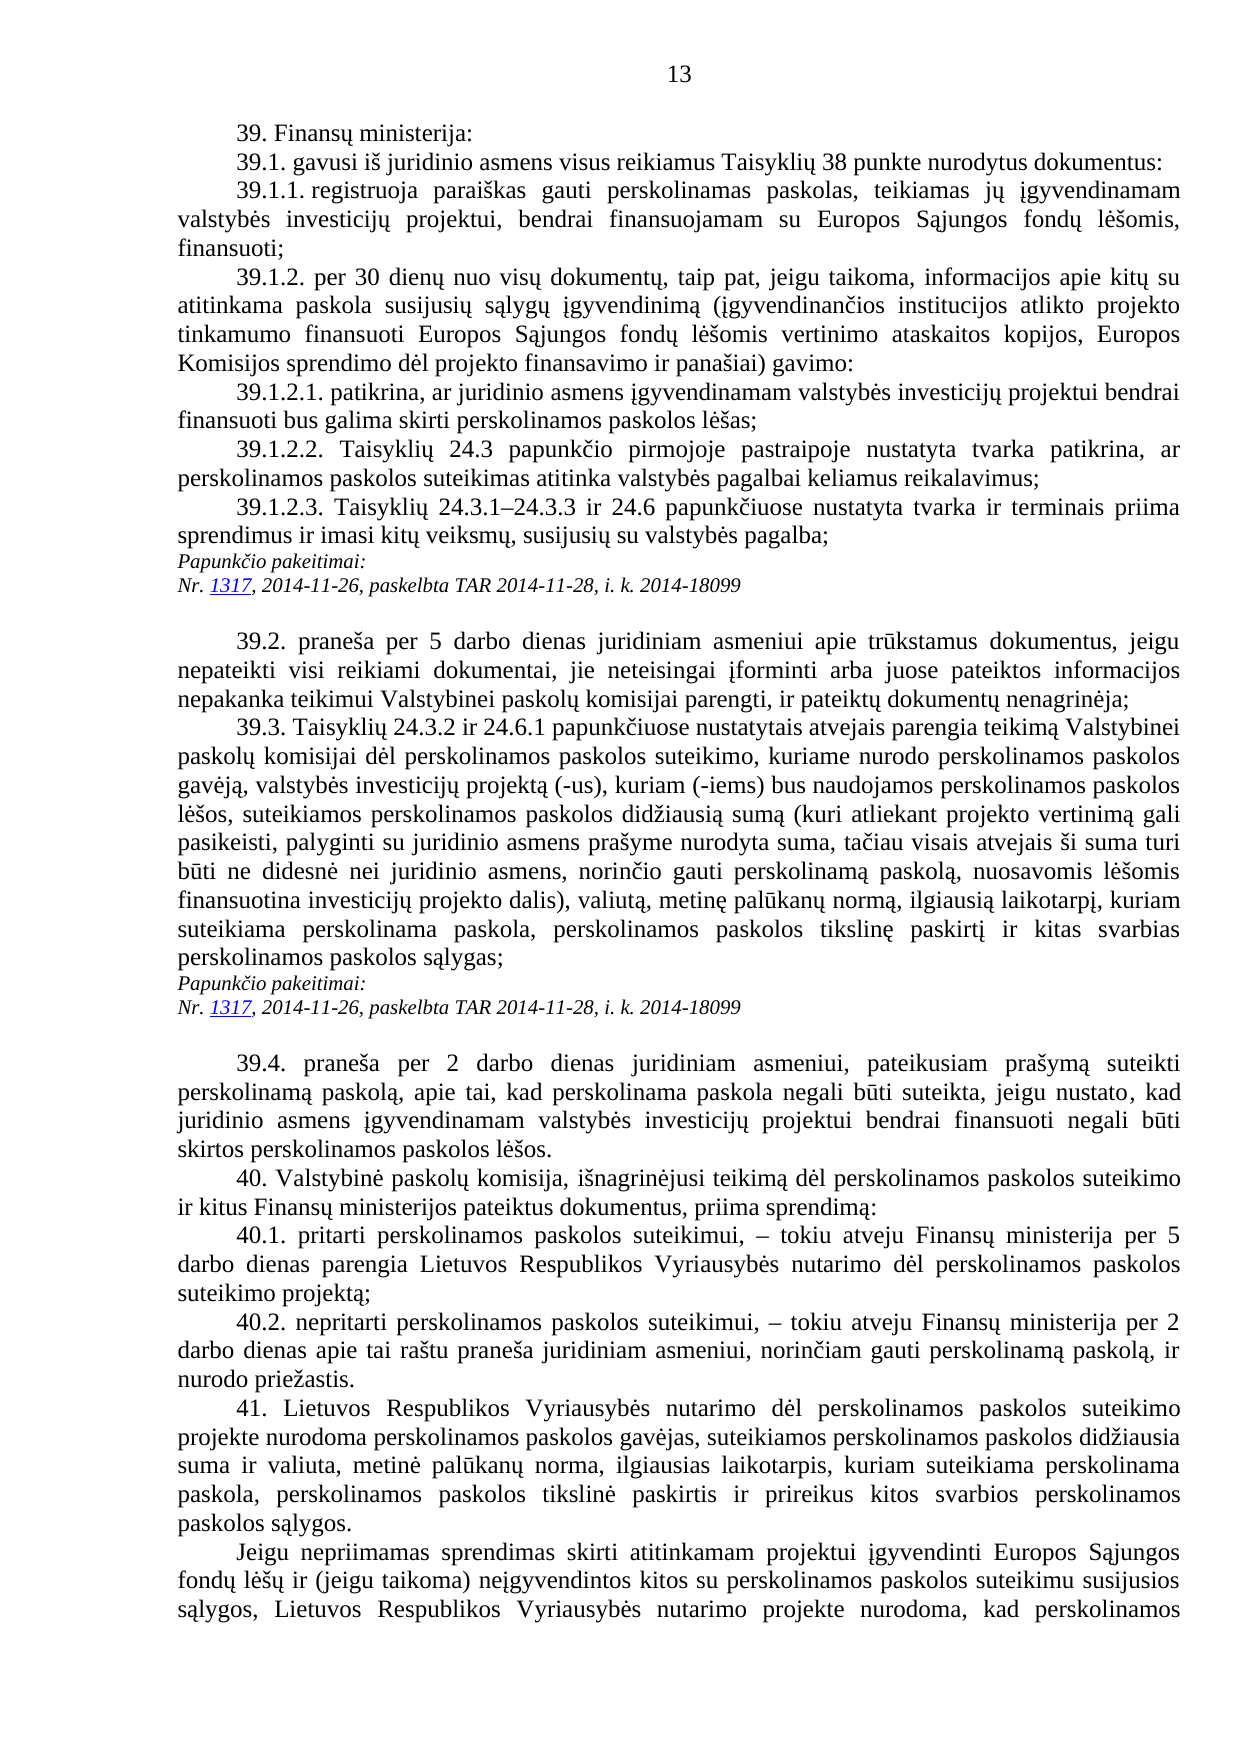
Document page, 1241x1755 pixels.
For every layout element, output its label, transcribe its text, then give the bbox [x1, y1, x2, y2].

text Jeigu nepriimamas sprendimas skirti atitinkamam projektui įgyvendinti Europos Sąjungos fondų lėšų ir (jeigu taikoma) neįgyvendintos kitos su perskolinamos paskolos suteikimu susijusios sąlygos, Lietuvos Respublikos Vyriausybės nutarimo projekte nurodoma, kad perskolinamos [177, 1537, 1181, 1623]
text Papunkčio pakeitimai: [177, 971, 1181, 995]
text 39.1.2.2. Taisyklių 24.3 papunkčio pirmojoje pastraipoje nustatyta tvarka patikrina, ar perskolinamos paskolos suteikimas atitinka valstybės pagalbai keliamus reikalavimus; [177, 434, 1181, 492]
text 41. Lietuvos Respublikos Vyriausybės nutarimo dėl perskolinamos paskolos suteikimo projekte nurodoma perskolinamos paskolos gavėjas, suteikiamos perskolinamos paskolos didžiausia suma ir valiuta, metinė palūkanų norma, ilgiausias laikotarpis, kuriam suteikiama perskolinama paskola, perskolinamos paskolos tikslinė paskirtis ir prireikus kitos svarbios perskolinamos paskolos sąlygos. [177, 1393, 1181, 1537]
text 39. Finansų ministerija: [177, 118, 1181, 147]
text Papunkčio pakeitimai: [177, 549, 1181, 573]
text 39.1.2.3. Taisyklių 24.3.1–24.3.3 ir 24.6 papunkčiuose nustatyta tvarka ir terminais priima sprendimus ir imasi kitų veiksmų, susijusių su valstybės pagalba; [177, 492, 1181, 549]
text 40.2. nepritarti perskolinamos paskolos suteikimui, – tokiu atveju Finansų ministerija per 2 darbo dienas apie tai raštu praneša juridiniam asmeniui, norinčiam gauti perskolinamą paskolą, ir nurodo priežastis. [177, 1307, 1181, 1393]
text 39.2. praneša per 5 darbo dienas juridiniam asmeniui apie trūkstamus dokumentus, jeigu nepateikti visi reikiami dokumentai, jie neteisingai įforminti arba juose pateiktos informacijos nepakanka teikimui Valstybinei paskolų komisijai parengti, ir pateiktų dokumentų nenagrinėja; [177, 626, 1181, 712]
text 39.1.2.1. patikrina, ar juridinio asmens įgyvendinamam valstybės investicijų projektui bendrai finansuoti bus galima skirti perskolinamos paskolos lėšas; [177, 377, 1181, 434]
text 39.1. gavusi iš juridinio asmens visus reikiamus Taisyklių 38 punkte nurodytus dokumentus: [177, 147, 1181, 176]
text Nr. 1317, 2014-11-26, paskelbta TAR 2014-11-28, i. k. 2014-18099 [177, 995, 1181, 1019]
text 39.3. Taisyklių 24.3.2 ir 24.6.1 papunkčiuose nustatytais atvejais parengia teikimą Valstybinei paskolų komisijai dėl perskolinamos paskolos suteikimo, kuriame nurodo perskolinamos paskolos gavėją, valstybės investicijų projektą (-us), kuriam (-iems) bus naudojamos perskolinamos paskolos lėšos, suteikiamos perskolinamos paskolos didžiausią sumą (kuri atliekant projekto vertinimą gali pasikeisti, palyginti su juridinio asmens prašyme nurodyta suma, tačiau visais atvejais ši suma turi būti ne didesnė nei juridinio asmens, norinčio gauti perskolinamą paskolą, nuosavomis lėšomis finansuotina investicijų projekto dalis), valiutą, metinę palūkanų normą, ilgiausią laikotarpį, kuriam suteikiama perskolinama paskola, perskolinamos paskolos tikslinę paskirtį ir kitas svarbias perskolinamos paskolos sąlygas; [177, 712, 1181, 971]
text 39.1.2. per 30 dienų nuo visų dokumentų, taip pat, jeigu taikoma, informacijos apie kitų su atitinkama paskola susijusių sąlygų įgyvendinimą (įgyvendinančios institucijos atlikto projekto tinkamumo finansuoti Europos Sąjungos fondų lėšomis vertinimo ataskaitos kopijos, Europos Komisijos sprendimo dėl projekto finansavimo ir panašiai) gavimo: [177, 262, 1181, 377]
text 40.1. pritarti perskolinamos paskolos suteikimui, – tokiu atveju Finansų ministerija per 5 darbo dienas parengia Lietuvos Respublikos Vyriausybės nutarimo dėl perskolinamos paskolos suteikimo projektą; [177, 1221, 1181, 1307]
text 39.4. praneša per 2 darbo dienas juridiniam asmeniui, pateikusiam prašymą suteikti perskolinamą paskolą, apie tai, kad perskolinama paskola negali būti suteikta, jeigu nustato, kad juridinio asmens įgyvendinamam valstybės investicijų projektui bendrai finansuoti negali būti skirtos perskolinamos paskolos lėšos. [177, 1048, 1181, 1163]
text Nr. 1317, 2014-11-26, paskelbta TAR 2014-11-28, i. k. 2014-18099 [177, 573, 1181, 597]
text 39.1.1. registruoja paraiškas gauti perskolinamas paskolas, teikiamas jų įgyvendinamam valstybės investicijų projektui, bendrai finansuojamam su Europos Sąjungos fondų lėšomis, finansuoti; [177, 176, 1181, 262]
text 40. Valstybinė paskolų komisija, išnagrinėjusi teikimą dėl perskolinamos paskolos suteikimo ir kitus Finansų ministerijos pateiktus dokumentus, priima sprendimą: [177, 1163, 1181, 1221]
